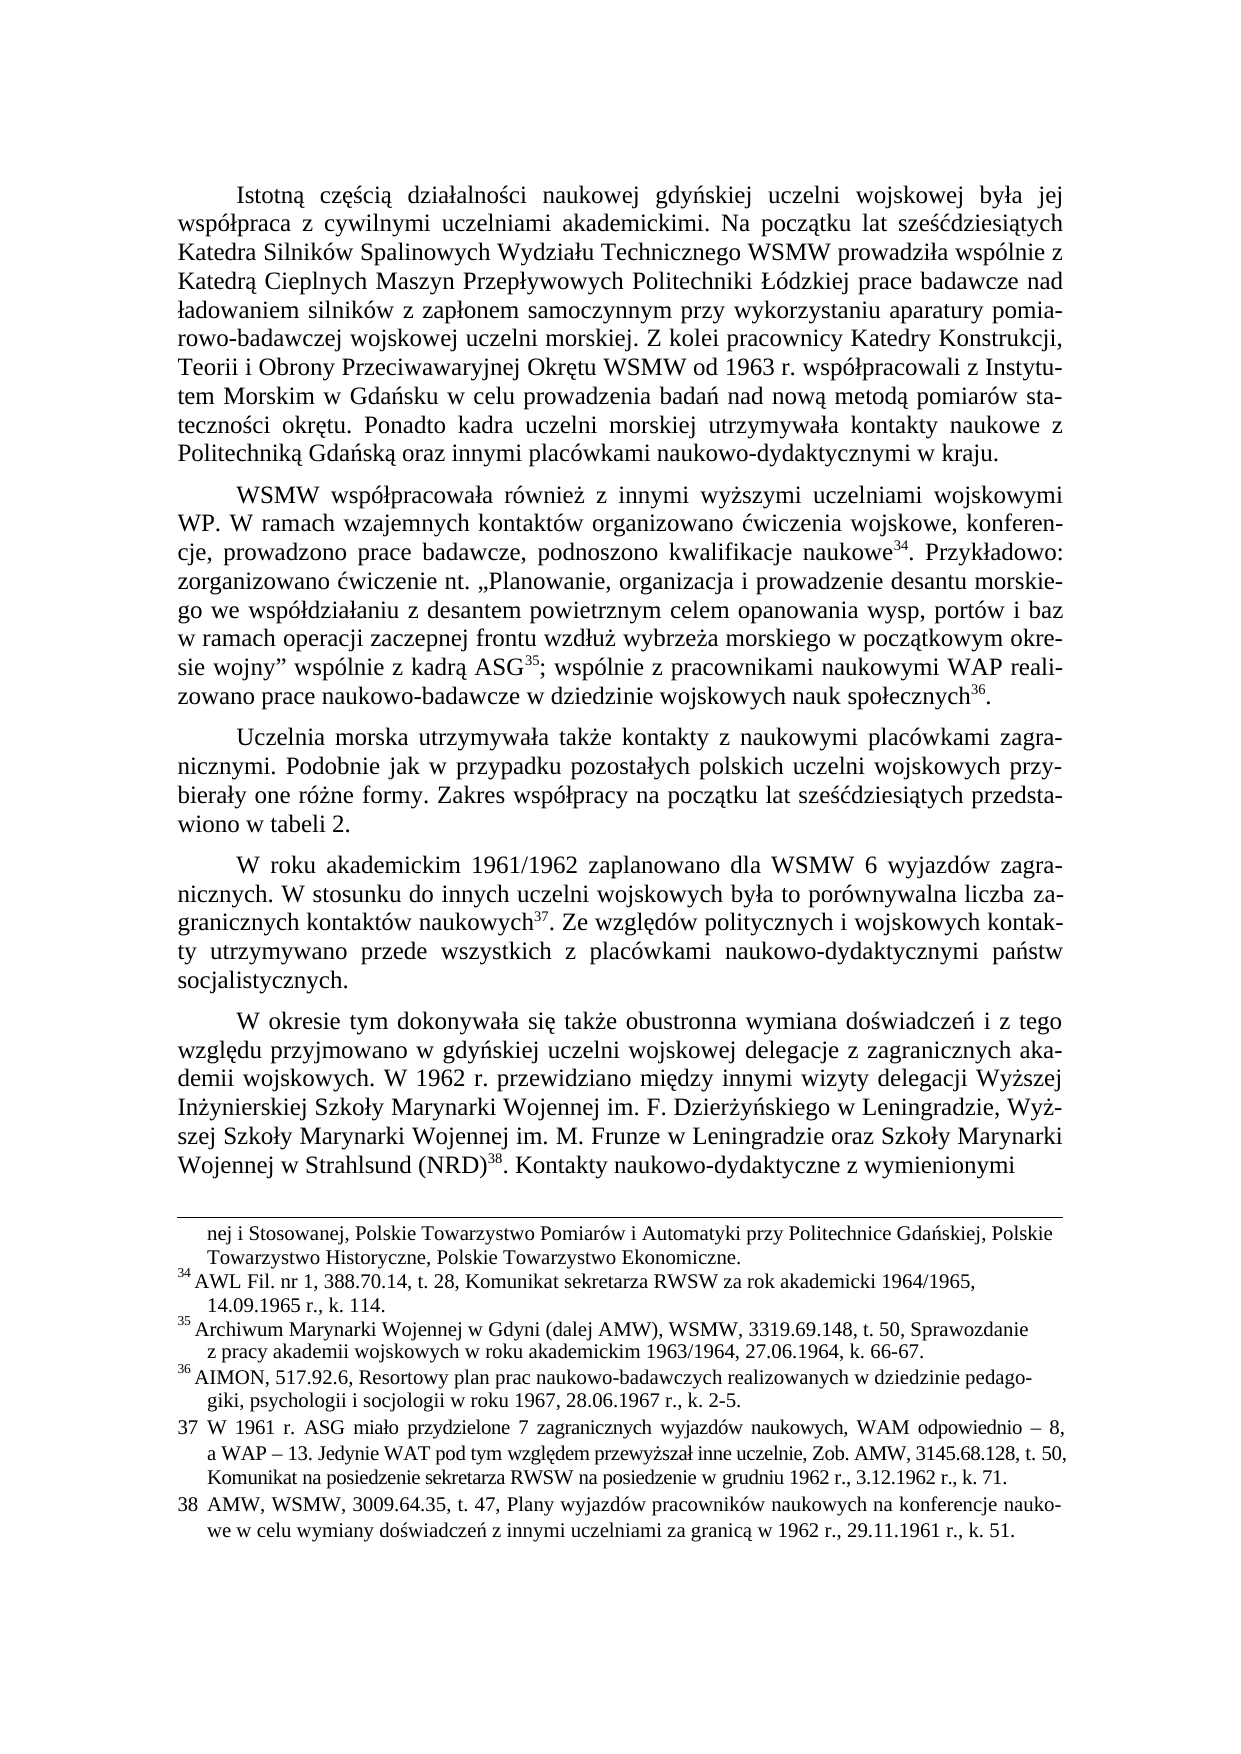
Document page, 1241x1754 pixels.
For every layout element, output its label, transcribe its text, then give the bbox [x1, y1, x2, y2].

text Uczelnia morska utrzymywała także kontakty z naukowymi placówkami zagra- nicznymi. Podobnie jak w przypadku pozostałych polskich uczelni wojskowych przy- bierały one różne formy. Zakres współpracy na początku lat sześćdziesiątych przedsta- wiono w tabeli 2. [177, 722, 1064, 837]
text Istotną częścią działalności naukowej gdyńskiej uczelni wojskowej była jej współpraca z cywilnymi uczelniami akademickimi. Na początku lat sześćdziesiątych Katedra Silników Spalinowych Wydziału Technicznego WSMW prowadziła wspólnie z Katedrą Cieplnych Maszyn Przepływowych Politechniki Łódzkiej prace badawcze nad ładowaniem silników z zapłonem samoczynnym przy wykorzystaniu aparatury pomia- rowo-badawczej wojskowej uczelni morskiej. Z kolei pracownicy Katedry Konstrukcji, Teorii i Obrony Przeciwawaryjnej Okrętu WSMW od 1963 r. współpracowali z Instytu- tem Morskim w Gdańsku w celu prowadzenia badań nad nową metodą pomiarów sta- teczności okrętu. Ponadto kadra uczelni morskiej utrzymywała kontakty naukowe z Politechniką Gdańską oraz innymi placówkami naukowo-dydaktycznymi w kraju. [177, 180, 1064, 467]
list AMW, WSMW, 3009.64.35, t. 47, Plany wyjazdów pracowników naukowych na konferencje nauko- [177, 1489, 1146, 1517]
text 34 AWL Fil. nr 1, 388.70.14, t. 28, Komunikat sekretarza RWSW za rok akademicki 1964/1965, 14.09.1965 r., k. 114. [177, 1269, 1063, 1317]
text 35 Archiwum Marynarki Wojennej w Gdyni (dalej AMW), WSMW, 3319.69.148, t. 50, Sprawozdanie [177, 1317, 1146, 1341]
text WSMW współpracowała również z innymi wyższymi uczelniami wojskowymi WP. W ramach wzajemnych kontaktów organizowano ćwiczenia wojskowe, konferen- cje, prowadzono prace badawcze, podnoszono kwalifikacje naukowe34. Przykładowo: zorganizowano ćwiczenie nt. „Planowanie, organizacja i prowadzenie desantu morskie- go we współdziałaniu z desantem powietrznym celem opanowania wysp, portów i baz w ramach operacji zaczepnej frontu wzdłuż wybrzeża morskiego w początkowym okre- sie wojny” wspólnie z kadrą ASG35; wspólnie z pracownikami naukowymi WAP reali- zowano prace naukowo-badawcze w dziedzinie wojskowych nauk społecznych36. [177, 480, 1064, 710]
text we w celu wymiany doświadczeń z innymi uczelniami za granicą w 1962 r., 29.11.1961 r., k. 51. [207, 1518, 1146, 1542]
text W roku akademickim 1961/1962 zaplanowano dla WSMW 6 wyjazdów zagra- nicznych. W stosunku do innych uczelni wojskowych była to porównywalna liczba za- granicznych kontaktów naukowych37. Ze względów politycznych i wojskowych kontak- ty utrzymywano przede wszystkich z placówkami naukowo-dydaktycznymi państw socjalistycznych. [177, 850, 1064, 994]
list W 1961 r. ASG miało przydzielone 7 zagranicznych wyjazdów naukowych, WAM odpowiednio – 8, [177, 1413, 1146, 1440]
text W okresie tym dokonywała się także obustronna wymiana doświadczeń i z tego względu przyjmowano w gdyńskiej uczelni wojskowej delegacje z zagranicznych aka- demii wojskowych. W 1962 r. przewidziano między innymi wizyty delegacji Wyższej Inżynierskiej Szkoły Marynarki Wojennej im. F. Dzierżyńskiego w Leningradzie, Wyż- szej Szkoły Marynarki Wojennej im. M. Frunze w Leningradzie oraz Szkoły Marynarki Wojennej w Strahlsund (NRD)38. Kontakty naukowo-dydaktyczne z wymienionymi [177, 1006, 1063, 1178]
text nej i Stosowanej, Polskie Towarzystwo Pomiarów i Automatyki przy Politechnice Gdańskiej, Polskie Towarzystwo Historyczne, Polskie Towarzystwo Ekonomiczne. [207, 1221, 1146, 1269]
text a WAP – 13. Jedynie WAT pod tym względem przewyższał inne uczelnie, Zob. AMW, 3145.68.128, t. 50, Komunikat na posiedzenie sekretarza RWSW na posiedzenie w grudniu 1962 r., 3.12.1962 r., k. 71. [207, 1441, 1146, 1489]
text 36 AIMON, 517.92.6, Resortowy plan prac naukowo-badawczych realizowanych w dziedzinie pedago- giki, psychologii i socjologii w roku 1967, 28.06.1967 r., k. 2-5. [177, 1365, 1063, 1413]
text z pracy akademii wojskowych w roku akademickim 1963/1964, 27.06.1964, k. 66-67. [207, 1341, 1146, 1363]
